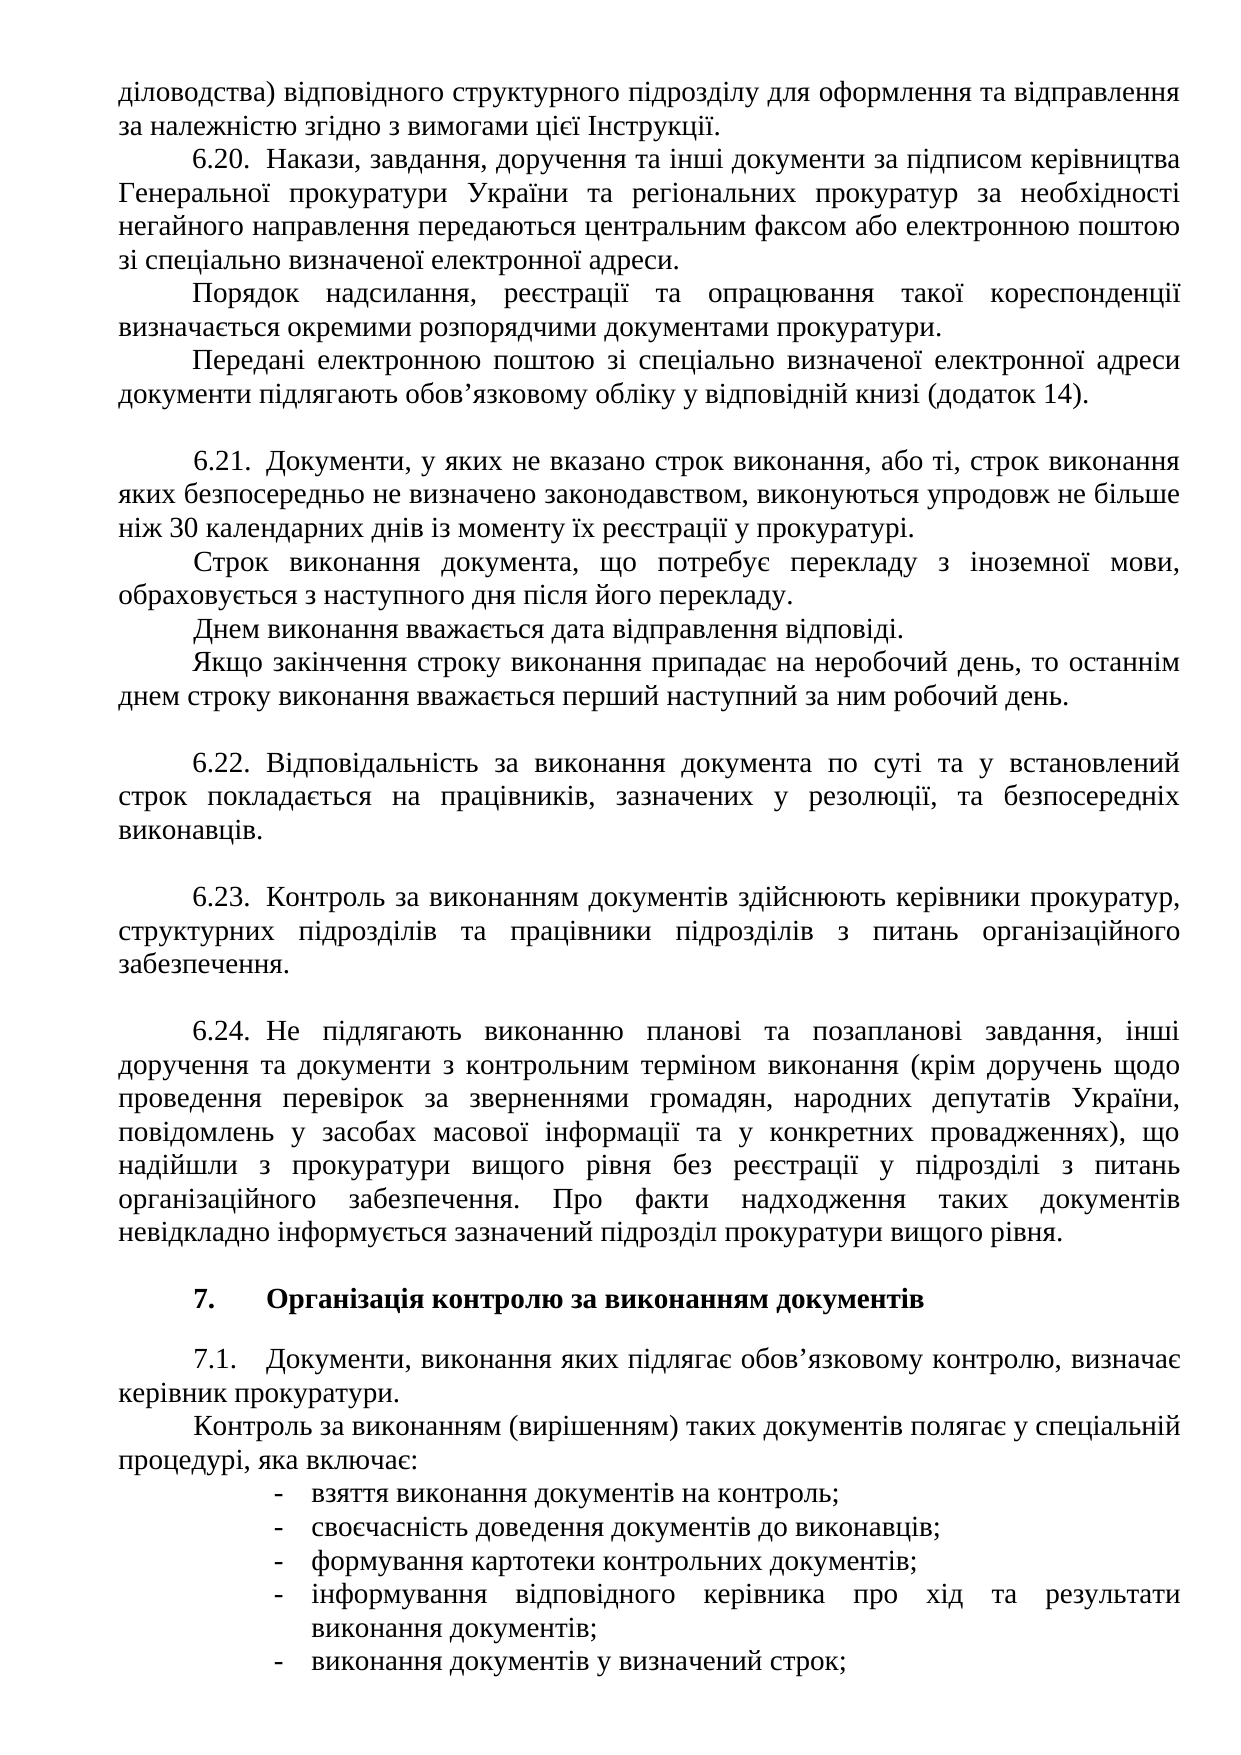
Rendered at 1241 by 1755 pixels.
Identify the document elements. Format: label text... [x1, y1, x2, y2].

text діловодства) відповідного структурного підрозділу для оформлення та відправлення за належністю згідно з вимогами цієї Інструкції. [118, 74, 1181, 141]
text Контроль за виконанням (вирішенням) таких документів полягає у спеціальній процедурі, яка включає: [118, 1408, 1181, 1476]
list формування картотеки контрольних документів; [274, 1543, 1181, 1576]
text 6.21. Документи, у яких не вказано строк виконання, або ті, строк виконання яких безпосередньо не визначено законодавством, виконуються упродовж не більше ніж 30 календарних днів із моменту їх реєстрації у прокуратурі. [118, 443, 1181, 544]
text 6.24. Не підлягають виконанню планові та позапланові завдання, інші доручення та документи з контрольним терміном виконання (крім доручень щодо проведення перевірок за зверненнями громадян, народних депутатів України, повідомлень у засобах масової інформації та у конкретних провадженнях), що надійшли з прокуратури вищого рівня без реєстрації у підрозділі з питань організаційного забезпечення. Про факти надходження таких документів невідкладно інформується зазначений підрозділ прокуратури вищого рівня. [118, 1013, 1181, 1248]
text 6.23. Контроль за виконанням документів здійснюють керівники прокуратур, структурних підрозділів та працівники підрозділів з питань організаційного забезпечення. [118, 879, 1181, 980]
text 7.1. Документи, виконання яких підлягає обов’язковому контролю, визначає керівник прокуратури. [118, 1341, 1181, 1408]
text Строк виконання документа, що потребує перекладу з іноземної мови, обраховується з наступного дня після його перекладу. [118, 544, 1181, 611]
text Порядок надсилання, реєстрації та опрацювання такої кореспонденції визначається окремими розпорядчими документами прокуратури. [118, 275, 1181, 342]
text 6.20. Накази, завдання, доручення та інші документи за підписом керівництва Генеральної прокуратури України та регіональних прокуратур за необхідності негайного направлення передаються центральним факсом або електронною поштою зі спеціально визначеної електронної адреси. [118, 141, 1181, 275]
text Якщо закінчення строку виконання припадає на неробочий день, то останнім днем строку виконання вважається перший наступний за ним робочий день. [118, 644, 1181, 711]
text 6.22. Відповідальність за виконання документа по суті та у встановлений строк покладається на працівників, зазначених у резолюції, та безпосередніх виконавців. [118, 745, 1181, 846]
list інформування відповідного керівника про хід та результати виконання документів; [274, 1576, 1181, 1643]
text 7. Організація контролю за виконанням документів [118, 1282, 1181, 1315]
list взяття виконання документів на контроль; [274, 1476, 1181, 1509]
list виконання документів у визначений строк; [274, 1643, 1181, 1677]
text Передані електронною поштою зі спеціально визначеної електронної адреси документи підлягають обов’язковому обліку у відповідній книзі (додаток 14). [118, 342, 1181, 409]
list своєчасність доведення документів до виконавців; [274, 1509, 1181, 1543]
text Днем виконання вважається дата відправлення відповіді. [118, 611, 1181, 644]
